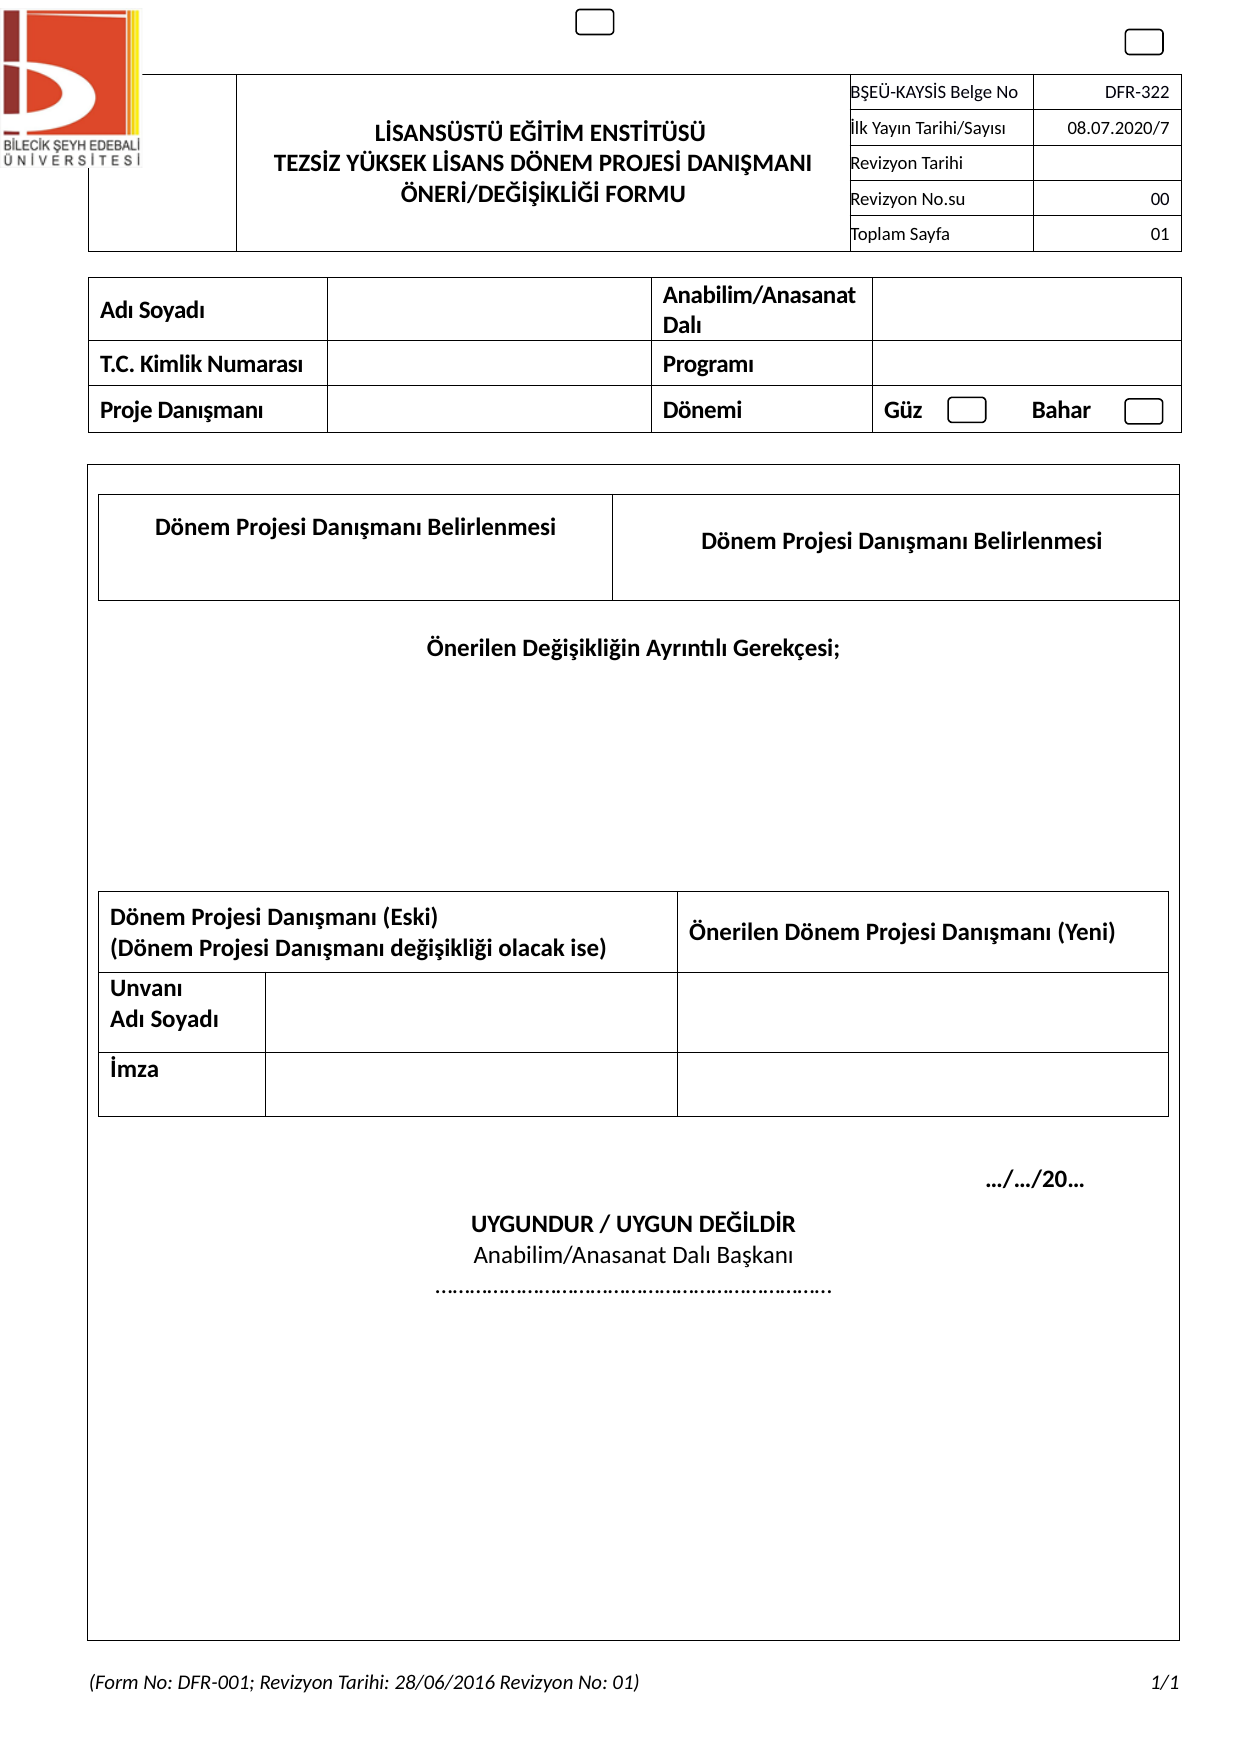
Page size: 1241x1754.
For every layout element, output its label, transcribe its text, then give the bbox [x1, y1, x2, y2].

table_header Anabilim/Anasanat Dalı [652, 278, 872, 340]
table_cell Güz Bahar [873, 386, 1181, 432]
table_header Dönem Projesi Danışmanı Belirlenmesi [613, 495, 1179, 600]
table_cell Revizyon No.su [851, 181, 1033, 215]
table_cell T.C. Kimlik Numarası [89, 341, 327, 384]
table_header BŞEÜ-KAYSİS Belge No [851, 75, 1033, 109]
table_cell İmza [99, 1053, 265, 1116]
table_header [328, 278, 651, 340]
table_header Önerilen Değişikliğin Ayrıntılı Gerekçesi; …/…/20… UYGUNDUR / UYGUN DEĞİLDİR Anabilim/Anasanat Dalı Başkanı …………………………………………………………… [88, 465, 1179, 1640]
table_cell [678, 973, 1168, 1052]
table_header DFR-322 [1034, 75, 1181, 109]
table_header [873, 278, 1181, 340]
table_cell [328, 386, 651, 432]
table_cell İlk Yayın Tarihi/Sayısı [851, 110, 1033, 144]
table_cell [266, 973, 677, 1052]
table_cell Programı [652, 341, 872, 384]
table_cell [678, 1053, 1168, 1116]
table_header LİSANSÜSTÜ EĞİTİM ENSTİTÜSÜ TEZSİZ YÜKSEK LİSANS DÖNEM PROJESİ DANIŞMANI ÖNERİ/DEĞİŞİKLİĞİ FORMU [237, 75, 850, 251]
table_header Önerilen Dönem Projesi Danışmanı (Yeni) [678, 892, 1168, 972]
table_cell Revizyon Tarihi [851, 146, 1033, 180]
table_cell Unvanı Adı Soyadı [99, 973, 265, 1052]
table_cell Dönemi [652, 386, 872, 432]
table_cell 00 [1034, 181, 1181, 215]
table_cell [873, 341, 1181, 384]
table_cell [266, 1053, 677, 1116]
table_cell [1034, 146, 1181, 180]
table_header Dönem Projesi Danışmanı (Eski) (Dönem Projesi Danışmanı değişikliği olacak ise) [99, 892, 677, 972]
table_cell 01 [1034, 216, 1181, 251]
table_header Adı Soyadı [89, 278, 327, 340]
table_cell Toplam Sayfa [851, 216, 1033, 251]
table_header Dönem Projesi Danışmanı Belirlenmesi [99, 495, 612, 600]
table_cell 08.07.2020/7 [1034, 110, 1181, 144]
table_cell Proje Danışmanı [89, 386, 327, 432]
table_header [89, 75, 236, 251]
table_cell [328, 341, 651, 384]
